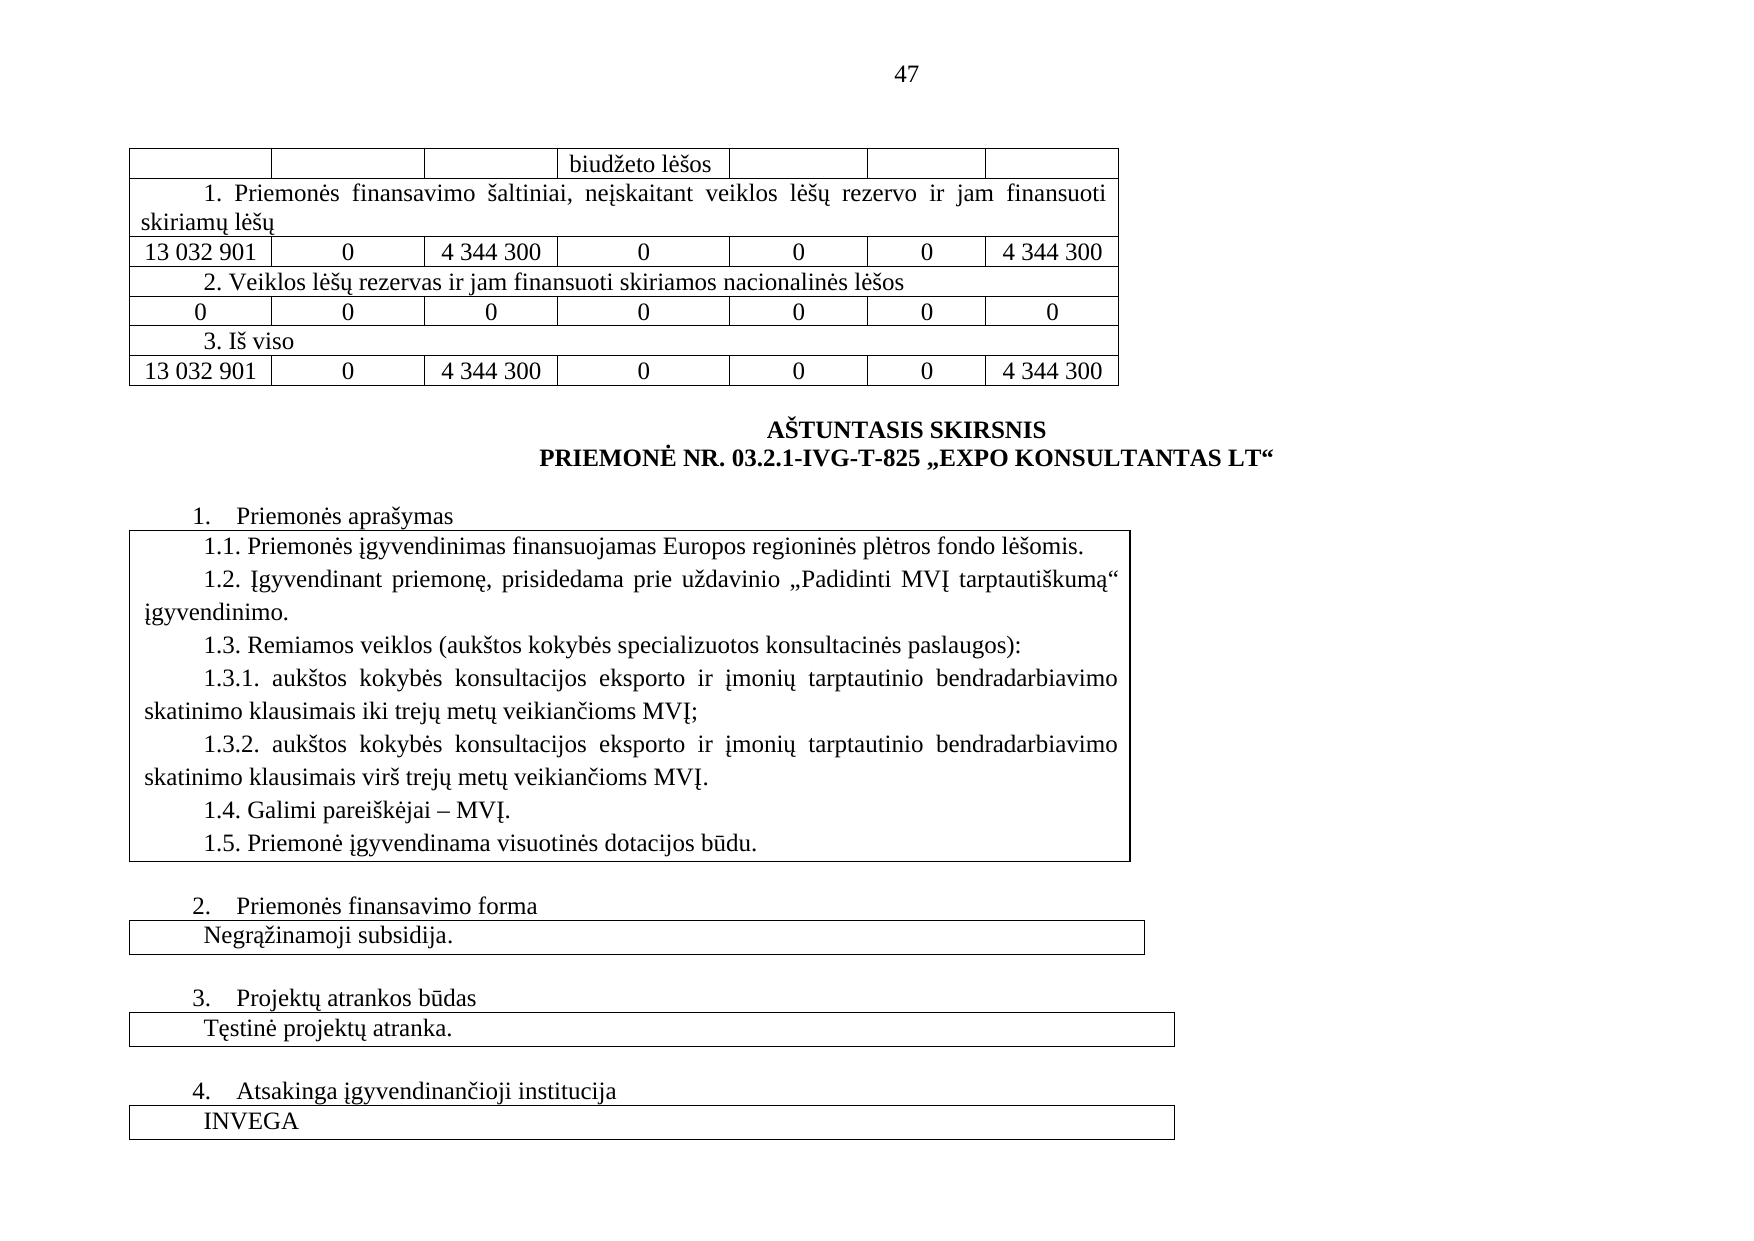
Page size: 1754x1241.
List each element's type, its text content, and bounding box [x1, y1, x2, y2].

table_cell [425, 149, 557, 177]
table_cell 1.4. Galimi pareiškėjai – MVĮ. [130, 795, 1129, 828]
table_cell 0 [868, 356, 985, 385]
table_cell 4 344 300 [986, 237, 1118, 266]
table_header Negrąžinamoji subsidija. [130, 921, 1144, 954]
table_cell 0 [986, 297, 1118, 325]
table_cell 0 [730, 297, 867, 325]
text 4. Atsakinga įgyvendinančioji institucija [192, 1076, 1695, 1105]
table_cell 0 [558, 356, 729, 385]
table_cell 13 032 901 [130, 237, 271, 266]
table_cell biudžeto lėšos [558, 149, 729, 177]
table_cell 0 [272, 237, 424, 266]
table_cell 13 032 901 [130, 356, 271, 385]
table_header Tęstinė projektų atranka. [130, 1013, 1174, 1046]
table_cell 0 [558, 297, 729, 325]
text 3. Projektų atrankos būdas [192, 983, 1695, 1012]
table_cell 2. Veiklos lėšų rezervas ir jam finansuoti skiriamos nacionalinės lėšos [130, 267, 1118, 296]
text AŠTUNTASIS SKIRSNIS [118, 415, 1695, 443]
table_cell 0 [558, 237, 729, 266]
table_cell 0 [272, 356, 424, 385]
table_cell 0 [730, 356, 867, 385]
text 2. Priemonės finansavimo forma [192, 891, 1695, 919]
table_cell 1.5. Priemonė įgyvendinama visuotinės dotacijos būdu. [130, 828, 1129, 861]
table_cell [868, 149, 985, 177]
table_cell 0 [868, 297, 985, 325]
table_cell 4 344 300 [425, 237, 557, 266]
table_cell 4 344 300 [986, 356, 1118, 385]
table_cell 1.3. Remiamos veiklos (aukštos kokybės specializuotos konsultacinės paslaugos): 1.3.1. aukštos kokybės konsultacijos eksporto ir įmonių tarptautinio bendradarbiavimo skatinimo klausimais iki trejų metų veikiančioms MVĮ; 1.3.2. aukštos kokybės konsultacijos eksporto ir įmonių tarptautinio bendradarbiavimo skatinimo klausimais virš trejų metų veikiančioms MVĮ. [130, 630, 1129, 795]
table_cell 0 [868, 237, 985, 266]
table_cell 0 [272, 297, 424, 325]
table_cell [730, 149, 867, 177]
text PRIEMONĖ NR. 03.2.1-IVG-T-825 „EXPO KONSULTANTAS LT“ [118, 443, 1695, 472]
table_cell [986, 149, 1118, 177]
table_header INVEGA [130, 1106, 1174, 1139]
text 1. Priemonės aprašymas [192, 501, 1695, 530]
table_cell 3. Iš viso [130, 326, 1118, 355]
table_cell [130, 149, 271, 177]
table_cell 4 344 300 [425, 356, 557, 385]
table_header 1.1. Priemonės įgyvendinimas finansuojamas Europos regioninės plėtros fondo lėšomis. 1.2. Įgyvendinant priemonę, prisidedama prie uždavinio „Padidinti MVĮ tarptautiškumą“ įgyvendinimo. [130, 531, 1129, 630]
table_cell 0 [130, 297, 271, 325]
table_cell 0 [425, 297, 557, 325]
table_cell [272, 149, 424, 177]
table_cell 1. Priemonės finansavimo šaltiniai, neįskaitant veiklos lėšų rezervo ir jam finansuoti skiriamų lėšų [130, 179, 1118, 236]
table_cell 0 [730, 237, 867, 266]
